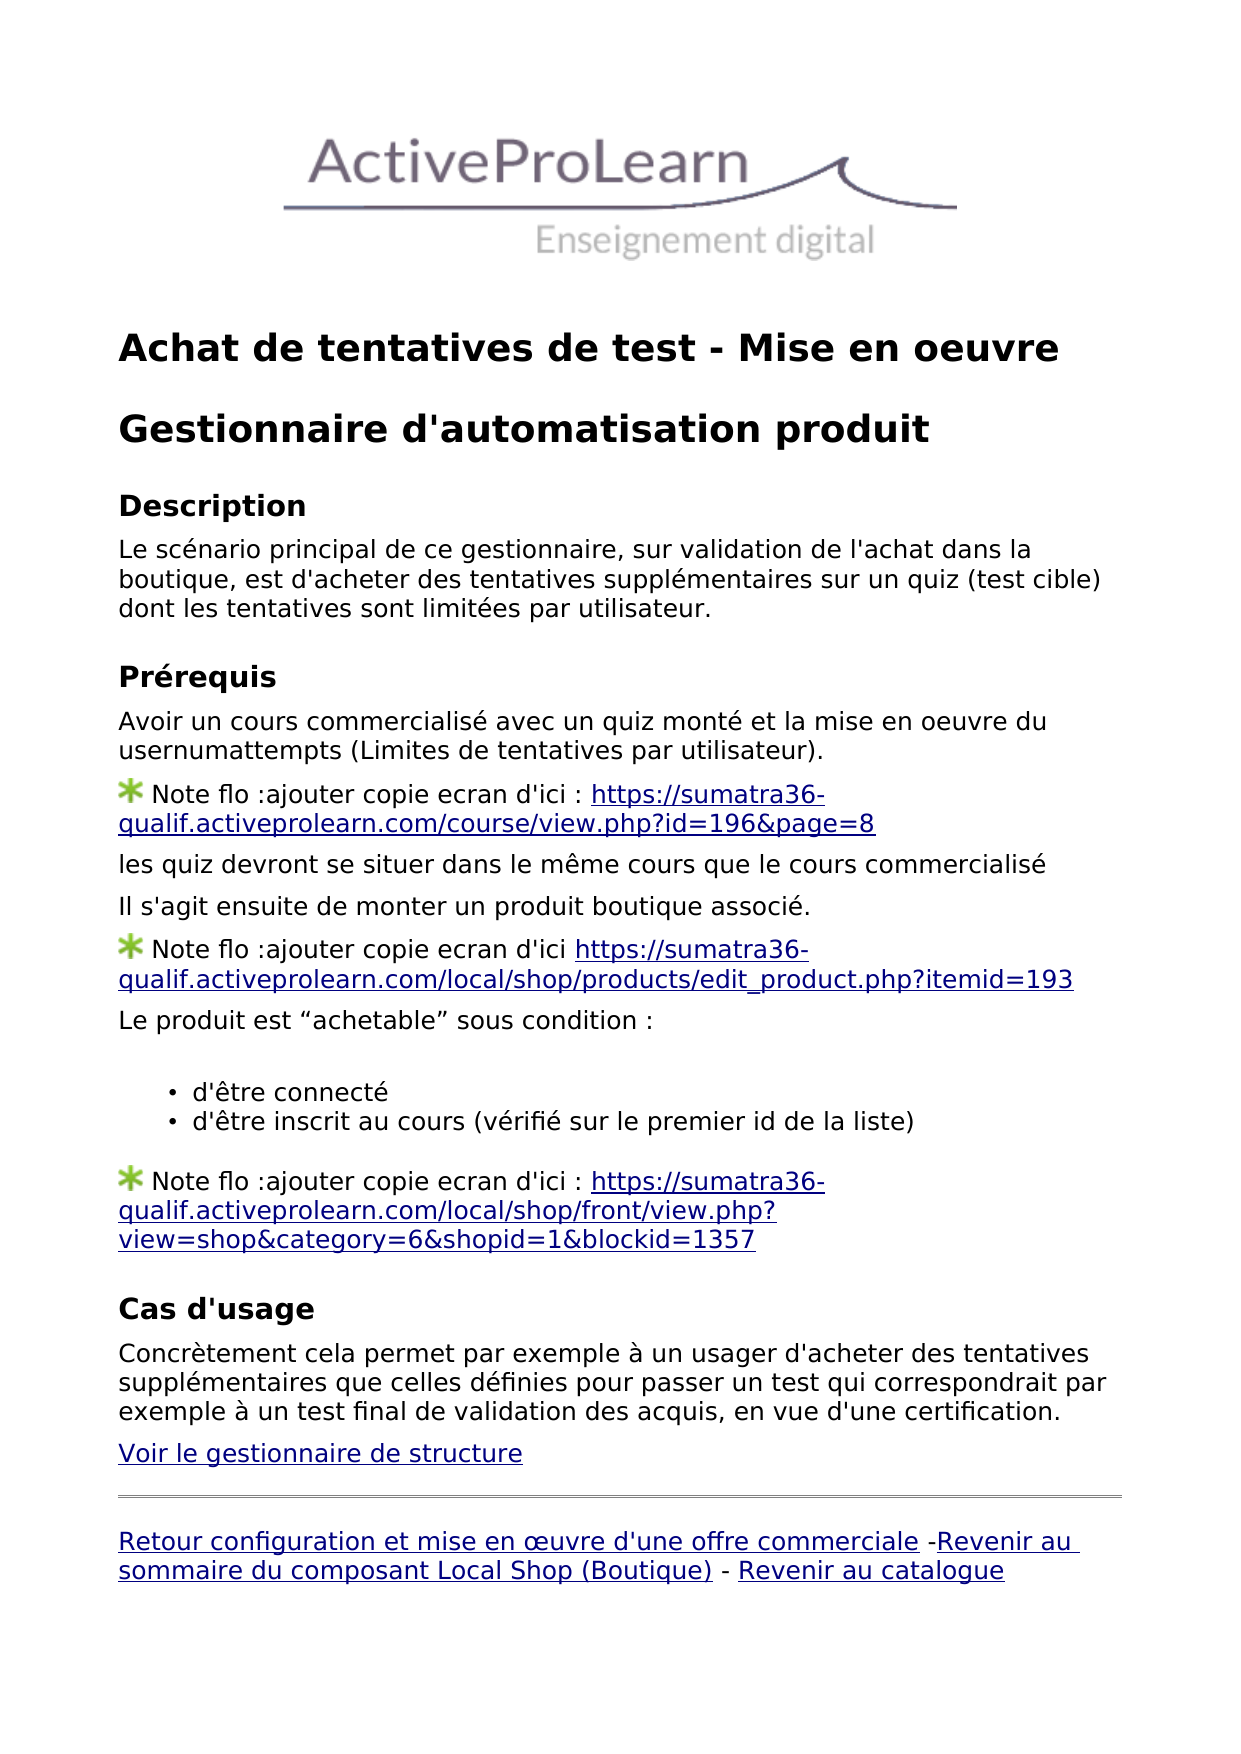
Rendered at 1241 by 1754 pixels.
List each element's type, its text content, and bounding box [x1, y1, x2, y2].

subtitle Achat de tentatives de test - Mise en oeuvre [118, 327, 1122, 371]
picture [118, 933, 144, 959]
text Il s'agit ensuite de monter un produit boutique associé. [118, 892, 1122, 921]
text Concrètement cela permet par exemple à un usager d'acheter des tentatives supplémentaires que celles définies pour passer un test qui correspondrait par exemple à un test final de validation des acquis, en vue d'une certification. [118, 1339, 1122, 1426]
text Avoir un cours commercialisé avec un quiz monté et la mise en oeuvre du usernumattempts (Limites de tentatives par utilisateur). [118, 707, 1122, 766]
text Voir le gestionnaire de structure [118, 1439, 1122, 1468]
picture [283, 118, 957, 261]
subtitle Cas d'usage [118, 1292, 1122, 1326]
subtitle Description [118, 489, 1122, 523]
text Note flo :ajouter copie ecran d'ici https://sumatra36-qualif.activeprolearn.com/local/shop/products/edit_product.php?itemid=193 [118, 934, 1122, 994]
subtitle Prérequis [118, 661, 1122, 695]
list d'être inscrit au cours (vérifié sur le premier id de la liste) [177, 1107, 1122, 1136]
picture [118, 1165, 144, 1191]
text Le scénario principal de ce gestionnaire, sur validation de l'achat dans la boutique, est d'acheter des tentatives supplémentaires sur un quiz (test cible) dont les tentatives sont limitées par utilisateur. [118, 536, 1122, 623]
text Retour configuration et mise en œuvre d'une offre commerciale -Revenir au sommaire du composant Local Shop (Boutique) - Revenir au catalogue [118, 1527, 1122, 1585]
text Note flo :ajouter copie ecran d'ici : https://sumatra36-qualif.activeprolearn.com/local/shop/front/view.php?view=shop&category=6&shopid=1&blockid=1357 [118, 1166, 1122, 1255]
text Le produit est “achetable” sous condition : [118, 1007, 1122, 1036]
list d'être connecté [177, 1078, 1122, 1107]
picture [118, 778, 144, 803]
subtitle Gestionnaire d'automatisation produit [118, 408, 1122, 452]
text Note flo :ajouter copie ecran d'ici : https://sumatra36-qualif.activeprolearn.com/course/view.php?id=196&page=8 [118, 778, 1122, 838]
text les quiz devront se situer dans le même cours que le cours commercialisé [118, 851, 1122, 880]
